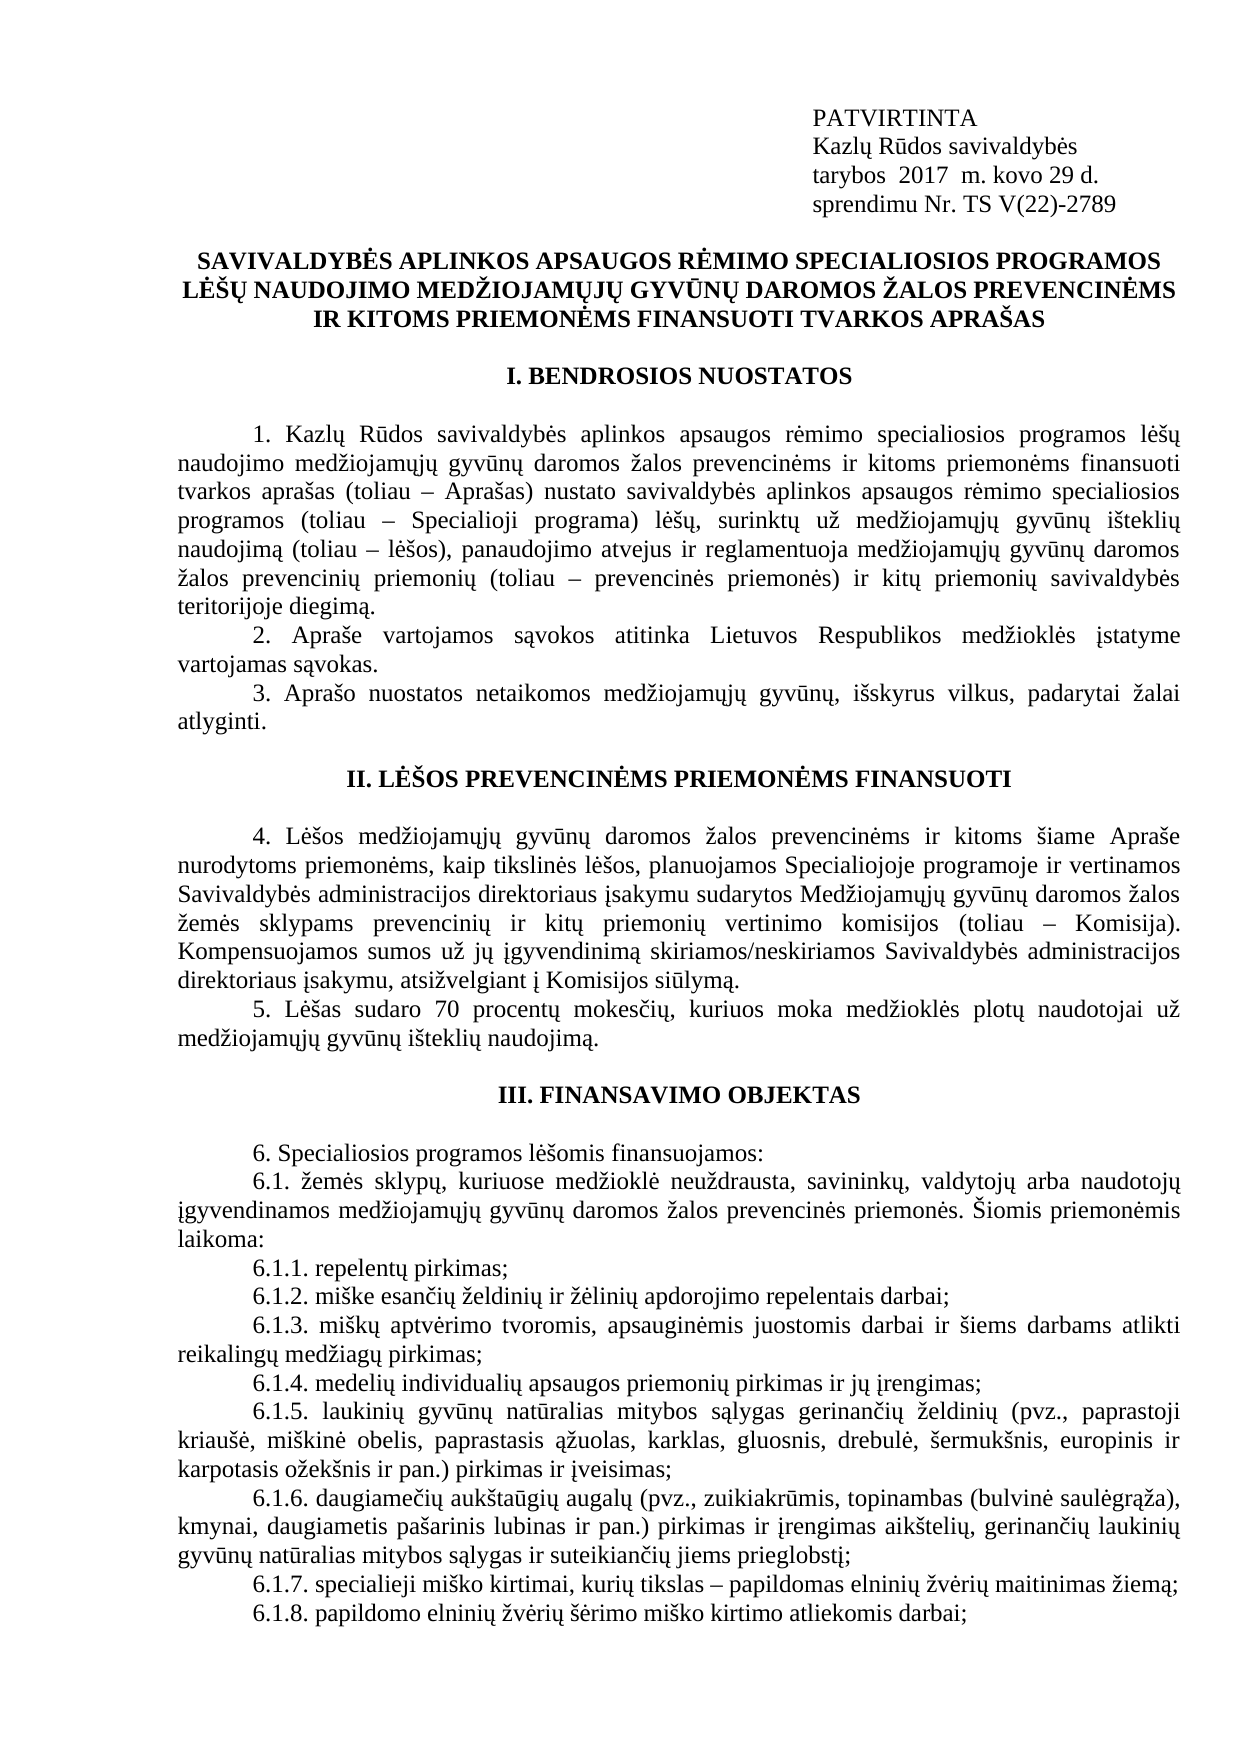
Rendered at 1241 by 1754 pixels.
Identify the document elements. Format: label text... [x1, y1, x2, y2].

text III. FINANSAVIMO OBJEKTAS [177, 1080, 1181, 1109]
text PATVIRTINTA [812, 103, 1181, 131]
text 6.1.3. miškų aptvėrimo tvoromis, apsauginėmis juostomis darbai ir šiems darbams atlikti reikalingų medžiagų pirkimas; [177, 1310, 1181, 1368]
text sprendimu Nr. TS V(22)-2789 [812, 189, 1181, 218]
text II. LĖŠOS PREVENCINĖMS PRIEMONĖMS FINANSUOTI [177, 764, 1181, 793]
text 6.1.2. miške esančių želdinių ir žėlinių apdorojimo repelentais darbai; [177, 1281, 1181, 1310]
text 6.1. žemės sklypų, kuriuose medžioklė neuždrausta, savininkų, valdytojų arba naudotojų įgyvendinamos medžiojamųjų gyvūnų daromos žalos prevencinės priemonės. Šiomis priemonėmis laikoma: [177, 1166, 1181, 1253]
text Kazlų Rūdos savivaldybės [812, 131, 1181, 160]
text 6.1.4. medelių individualių apsaugos priemonių pirkimas ir jų įrengimas; [177, 1368, 1181, 1396]
text 1. Kazlų Rūdos savivaldybės aplinkos apsaugos rėmimo specialiosios programos lėšų naudojimo medžiojamųjų gyvūnų daromos žalos prevencinėms ir kitoms priemonėms finansuoti tvarkos aprašas (toliau – Aprašas) nustato savivaldybės aplinkos apsaugos rėmimo specialiosios programos (toliau – Specialioji programa) lėšų, surinktų už medžiojamųjų gyvūnų išteklių naudojimą (toliau – lėšos), panaudojimo atvejus ir reglamentuoja medžiojamųjų gyvūnų daromos žalos prevencinių priemonių (toliau – prevencinės priemonės) ir kitų priemonių savivaldybės teritorijoje diegimą. [177, 419, 1181, 620]
text SAVIVALDYBĖS APLINKOS APSAUGOS RĖMIMO SPECIALIOSIOS PROGRAMOS LĖŠŲ NAUDOJIMO MEDŽIOJAMŲJŲ GYVŪNŲ DAROMOS ŽALOS PREVENCINĖMS IR KITOMS PRIEMONĖMS FINANSUOTI TVARKOS APRAŠAS [177, 246, 1181, 333]
text 6.1.5. laukinių gyvūnų natūralias mitybos sąlygas gerinančių želdinių (pvz., paprastoji kriaušė, miškinė obelis, paprastasis ąžuolas, karklas, gluosnis, drebulė, šermukšnis, europinis ir karpotasis ožekšnis ir pan.) pirkimas ir įveisimas; [177, 1396, 1181, 1483]
text tarybos 2017 m. kovo 29 d. [812, 160, 1181, 189]
text 2. Apraše vartojamos sąvokos atitinka Lietuvos Respublikos medžioklės įstatyme vartojamas sąvokas. [177, 620, 1181, 678]
text 3. Aprašo nuostatos netaikomos medžiojamųjų gyvūnų, išskyrus vilkus, padarytai žalai atlyginti. [177, 678, 1181, 735]
text 6.1.8. papildomo elninių žvėrių šėrimo miško kirtimo atliekomis darbai; [177, 1598, 1181, 1626]
text 5. Lėšas sudaro 70 procentų mokesčių, kuriuos moka medžioklės plotų naudotojai už medžiojamųjų gyvūnų išteklių naudojimą. [177, 994, 1181, 1051]
text 4. Lėšos medžiojamųjų gyvūnų daromos žalos prevencinėms ir kitoms šiame Apraše nurodytoms priemonėms, kaip tikslinės lėšos, planuojamos Specialiojoje programoje ir vertinamos Savivaldybės administracijos direktoriaus įsakymu sudarytos Medžiojamųjų gyvūnų daromos žalos žemės sklypams prevencinių ir kitų priemonių vertinimo komisijos (toliau – Komisija). Kompensuojamos sumos už jų įgyvendinimą skiriamos/neskiriamos Savivaldybės administracijos direktoriaus įsakymu, atsižvelgiant į Komisijos siūlymą. [177, 821, 1181, 994]
text 6.1.1. repelentų pirkimas; [177, 1253, 1181, 1281]
text I. BENDROSIOS NUOSTATOS [177, 361, 1181, 390]
text 6.1.6. daugiamečių aukštaūgių augalų (pvz., zuikiakrūmis, topinambas (bulvinė saulėgrąža), kmynai, daugiametis pašarinis lubinas ir pan.) pirkimas ir įrengimas aikštelių, gerinančių laukinių gyvūnų natūralias mitybos sąlygas ir suteikiančių jiems prieglobstį; [177, 1483, 1181, 1569]
text 6.1.7. specialieji miško kirtimai, kurių tikslas – papildomas elninių žvėrių maitinimas žiemą; [177, 1569, 1181, 1598]
text 6. Specialiosios programos lėšomis finansuojamos: [177, 1138, 1181, 1166]
